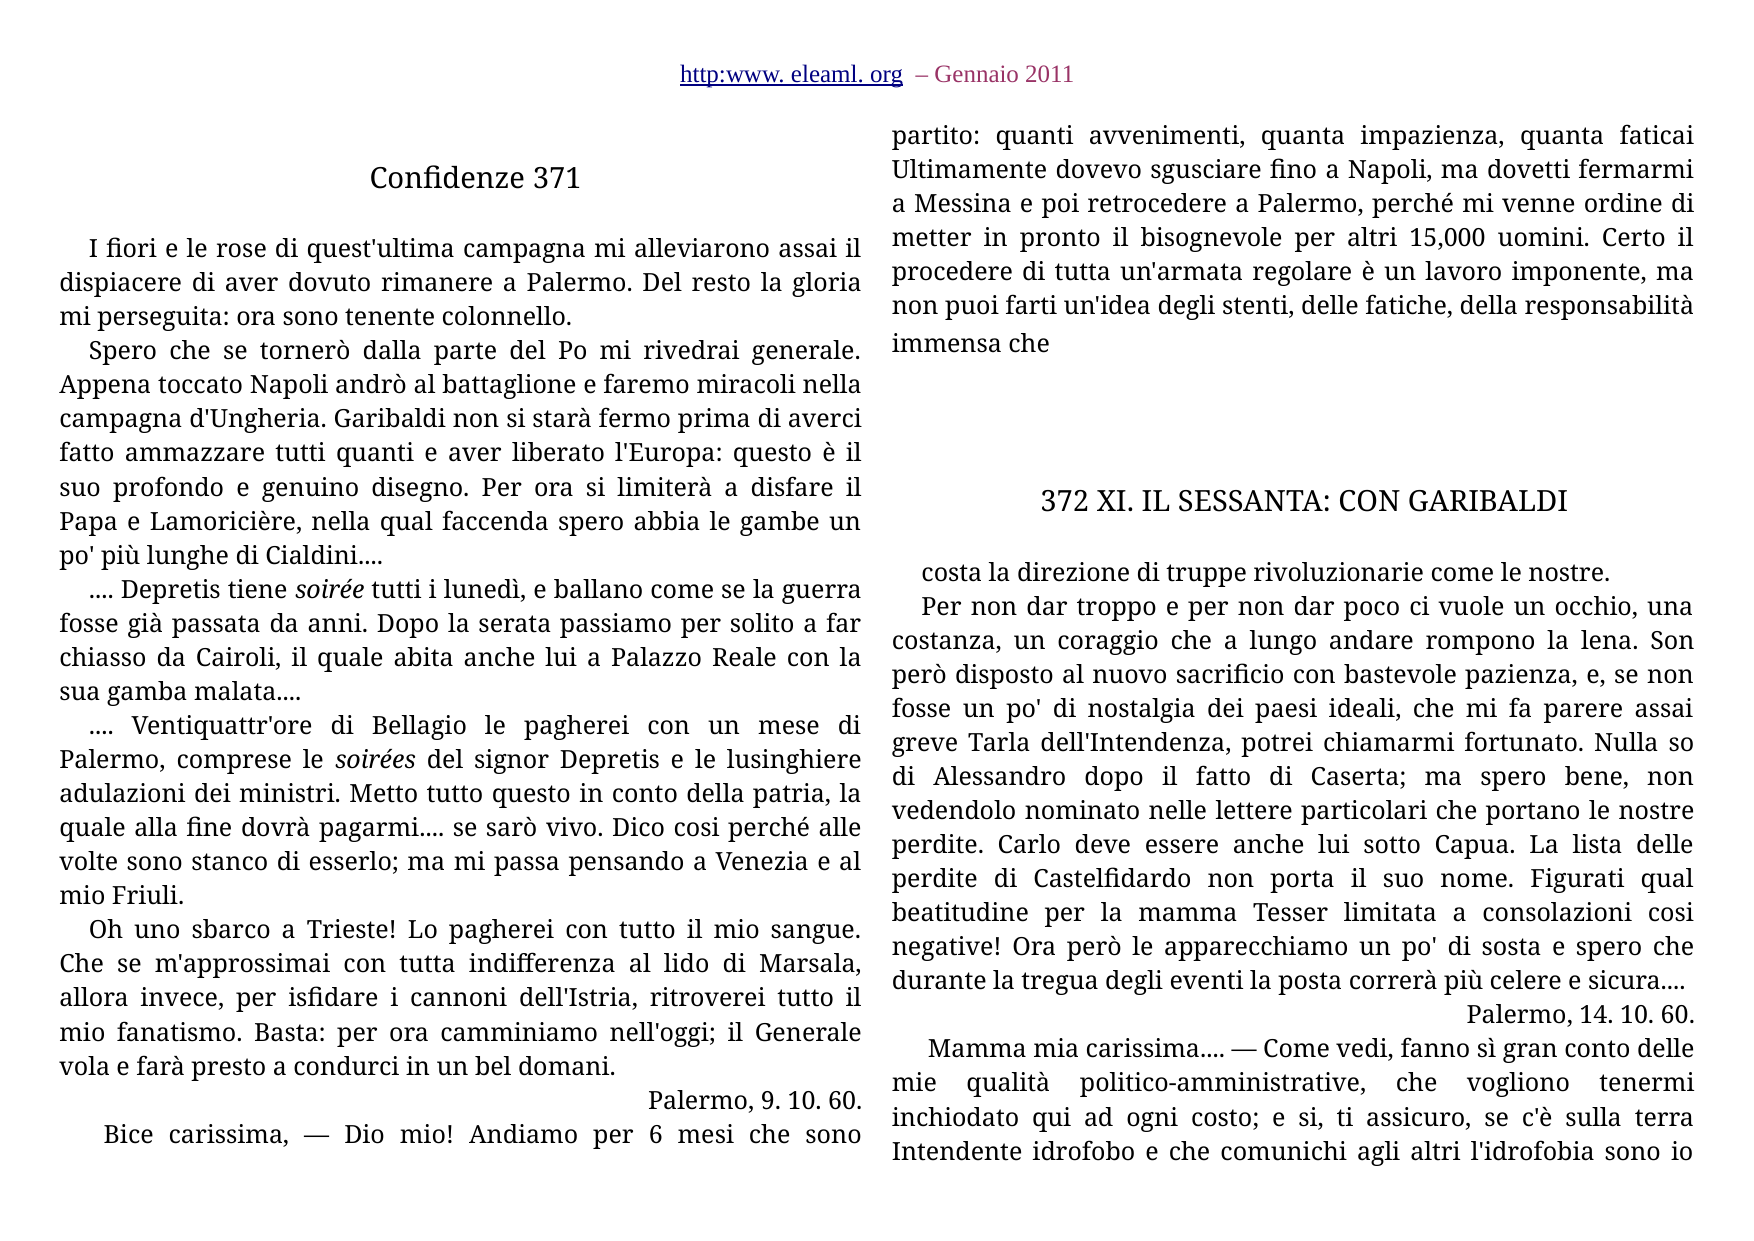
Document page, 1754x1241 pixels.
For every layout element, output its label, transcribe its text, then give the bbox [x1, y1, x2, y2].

text Mamma mia carissima.... — Come vedi, fanno sì gran conto delle mie qualità politico-amministrative, che vogliono tenermi inchiodato qui ad ogni costo; e si, ti assicuro, se c'è sulla terra Intendente idrofobo e che comunichi agli altri l'idrofobia sono io [892, 1031, 1695, 1167]
text Palermo, 14. 10. 60. [892, 997, 1695, 1031]
text I fiori e le rose di quest'ultima campagna mi alleviarono assai il dispiacere di aver dovuto rimanere a Palermo. Del resto la gloria mi perseguita: ora sono tenente colonnello. [59, 231, 862, 333]
text Confidenze 371 [59, 157, 862, 197]
text .... Ventiquattr'ore di Bellagio le pagherei con un mese di Palermo, comprese le soirées del signor Depretis e le lusinghiere adulazioni dei ministri. Metto tutto questo in conto della patria, la quale alla fine dovrà pagarmi.... se sarò vivo. Dico cosi perché alle volte sono stanco di esserlo; ma mi passa pensando a Venezia e al mio Friuli. [59, 708, 862, 912]
text Bice carissima, — Dio mio! Andiamo per 6 mesi che sono [59, 1116, 862, 1150]
text Spero che se tornerò dalla parte del Po mi rivedrai generale. Appena toccato Napoli andrò al battaglione e faremo miracoli nella campagna d'Ungheria. Garibaldi non si starà fermo prima di averci fatto ammazzare tutti quanti e aver liberato l'Europa: questo è il suo profondo e genuino disegno. Per ora si limiterà a disfare il Papa e Lamoricière, nella qual faccenda spero abbia le gambe un po' più lunghe di Cialdini.... [59, 333, 862, 571]
text .... Depretis tiene soirée tutti i lunedì, e ballano come se la guerra fosse già passata da anni. Dopo la serata passiamo per solito a far chiasso da Cairoli, il quale abita anche lui a Palazzo Reale con la sua gamba malata.... [59, 571, 862, 708]
text Oh uno sbarco a Trieste! Lo pagherei con tutto il mio sangue. Che se m'approssimai con tutta indifferenza al lido di Marsala, allora invece, per isfidare i cannoni dell'Istria, ritroverei tutto il mio fanatismo. Basta: per ora camminiamo nell'oggi; il Generale vola e farà presto a condurci in un bel domani. [59, 912, 862, 1082]
text Palermo, 9. 10. 60. [59, 1082, 862, 1116]
text 372 XI. IL SESSANTA: CON GARIBALDI [892, 480, 1695, 520]
text partito: quanti avvenimenti, quanta impazienza, quanta faticai Ultimamente dovevo sgusciare fino a Napoli, ma dovetti fermarmi a Messina e poi retrocedere a Palermo, perché mi venne ordine di metter in pronto il bisognevole per altri 15,000 uomini. Certo il procedere di tutta un'armata regolare è un lavoro imponente, ma non puoi farti un'idea degli stenti, delle fatiche, della responsabilità immensa che [892, 117, 1695, 361]
text costa la direzione di truppe rivoluzionarie come le nostre. [892, 554, 1695, 588]
text Per non dar troppo e per non dar poco ci vuole un occhio, una costanza, un coraggio che a lungo andare rompono la lena. Son però disposto al nuovo sacrificio con bastevole pazienza, e, se non fosse un po' di nostalgia dei paesi ideali, che mi fa parere assai greve Tarla dell'Intendenza, potrei chiamarmi fortunato. Nulla so di Alessandro dopo il fatto di Caserta; ma spero bene, non vedendolo nominato nelle lettere particolari che portano le nostre perdite. Carlo deve essere anche lui sotto Capua. La lista delle perdite di Castelfidardo non porta il suo nome. Figurati qual beatitudine per la mamma Tesser limitata a consolazioni cosi negative! Ora però le apparecchiamo un po' di sosta e spero che durante la tregua degli eventi la posta correrà più celere e sicura.... [892, 588, 1695, 997]
